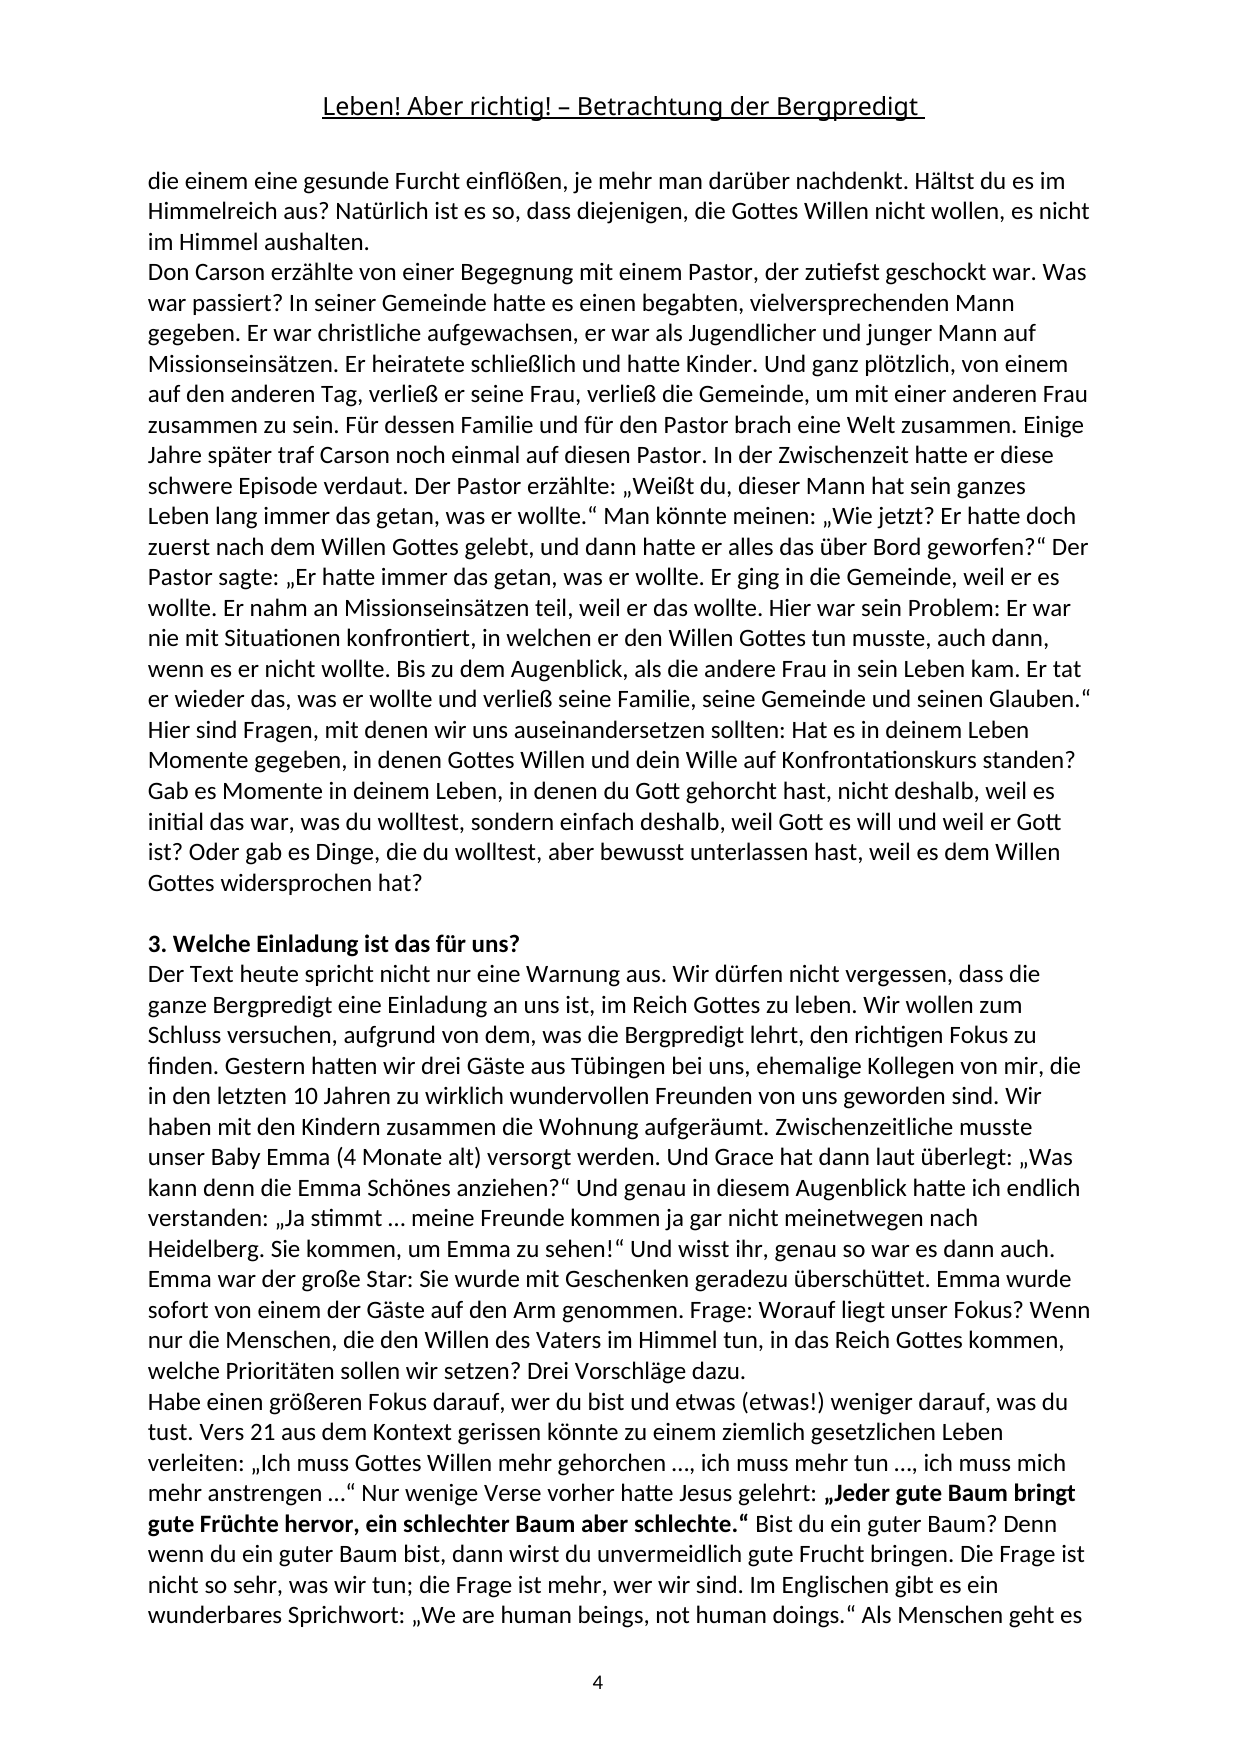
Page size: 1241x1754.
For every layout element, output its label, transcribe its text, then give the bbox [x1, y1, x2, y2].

text Don Carson erzählte von einer Begegnung mit einem Pastor, der zutiefst geschockt war. Was war passiert? In seiner Gemeinde hatte es einen begabten, vielversprechenden Mann gegeben. Er war christliche aufgewachsen, er war als Jugendlicher und junger Mann auf Missionseinsätzen. Er heiratete schließlich und hatte Kinder. Und ganz plötzlich, von einem auf den anderen Tag, verließ er seine Frau, verließ die Gemeinde, um mit einer anderen Frau zusammen zu sein. Für dessen Familie und für den Pastor brach eine Welt zusammen. Einige Jahre später traf Carson noch einmal auf diesen Pastor. In der Zwischenzeit hatte er diese schwere Episode verdaut. Der Pastor erzählte: „Weißt du, dieser Mann hat sein ganzes Leben lang immer das getan, was er wollte.“ Man könnte meinen: „Wie jetzt? Er hatte doch zuerst nach dem Willen Gottes gelebt, und dann hatte er alles das über Bord geworfen?“ Der Pastor sagte: „Er hatte immer das getan, was er wollte. Er ging in die Gemeinde, weil er es wollte. Er nahm an Missionseinsätzen teil, weil er das wollte. Hier war sein Problem: Er war nie mit Situationen konfrontiert, in welchen er den Willen Gottes tun musste, auch dann, wenn es er nicht wollte. Bis zu dem Augenblick, als die andere Frau in sein Leben kam. Er tat er wieder das, was er wollte und verließ seine Familie, seine Gemeinde und seinen Glauben.“ [148, 256, 1093, 714]
text Habe einen größeren Fokus darauf, wer du bist und etwas (etwas!) weniger darauf, was du tust. Vers 21 aus dem Kontext gerissen könnte zu einem ziemlich gesetzlichen Leben verleiten: „Ich muss Gottes Willen mehr gehorchen …, ich muss mehr tun …, ich muss mich mehr anstrengen …“ Nur wenige Verse vorher hatte Jesus gelehrt: „Jeder gute Baum bringt gute Früchte hervor, ein schlechter Baum aber schlechte.“ Bist du ein guter Baum? Denn wenn du ein guter Baum bist, dann wirst du unvermeidlich gute Frucht bringen. Die Frage ist nicht so sehr, was wir tun; die Frage ist mehr, wer wir sind. Im Englischen gibt es ein wunderbares Sprichwort: „We are human beings, not human doings.“ Als Menschen geht es [148, 1386, 1093, 1630]
text Der Text heute spricht nicht nur eine Warnung aus. Wir dürfen nicht vergessen, dass die ganze Bergpredigt eine Einladung an uns ist, im Reich Gottes zu leben. Wir wollen zum Schluss versuchen, aufgrund von dem, was die Bergpredigt lehrt, den richtigen Fokus zu finden. Gestern hatten wir drei Gäste aus Tübingen bei uns, ehemalige Kollegen von mir, die in den letzten 10 Jahren zu wirklich wundervollen Freunden von uns geworden sind. Wir haben mit den Kindern zusammen die Wohnung aufgeräumt. Zwischenzeitliche musste unser Baby Emma (4 Monate alt) versorgt werden. Und Grace hat dann laut überlegt: „Was kann denn die Emma Schönes anziehen?“ Und genau in diesem Augenblick hatte ich endlich verstanden: „Ja stimmt … meine Freunde kommen ja gar nicht meinetwegen nach Heidelberg. Sie kommen, um Emma zu sehen!“ Und wisst ihr, genau so war es dann auch. Emma war der große Star: Sie wurde mit Geschenken geradezu überschüttet. Emma wurde sofort von einem der Gäste auf den Arm genommen. Frage: Worauf liegt unser Fokus? Wenn nur die Menschen, die den Willen des Vaters im Himmel tun, in das Reich Gottes kommen, welche Prioritäten sollen wir setzen? Drei Vorschläge dazu. [148, 958, 1093, 1386]
text die einem eine gesunde Furcht einflößen, je mehr man darüber nachdenkt. Hältst du es im Himmelreich aus? Natürlich ist es so, dass diejenigen, die Gottes Willen nicht wollen, es nicht im Himmel aushalten. [148, 165, 1093, 256]
text 3. Welche Einladung ist das für uns? [148, 928, 1093, 958]
text Hier sind Fragen, mit denen wir uns auseinandersetzen sollten: Hat es in deinem Leben Momente gegeben, in denen Gottes Willen und dein Wille auf Konfrontationskurs standen? Gab es Momente in deinem Leben, in denen du Gott gehorcht hast, nicht deshalb, weil es initial das war, was du wolltest, sondern einfach deshalb, weil Gott es will und weil er Gott ist? Oder gab es Dinge, die du wolltest, aber bewusst unterlassen hast, weil es dem Willen Gottes widersprochen hat? [148, 714, 1093, 897]
